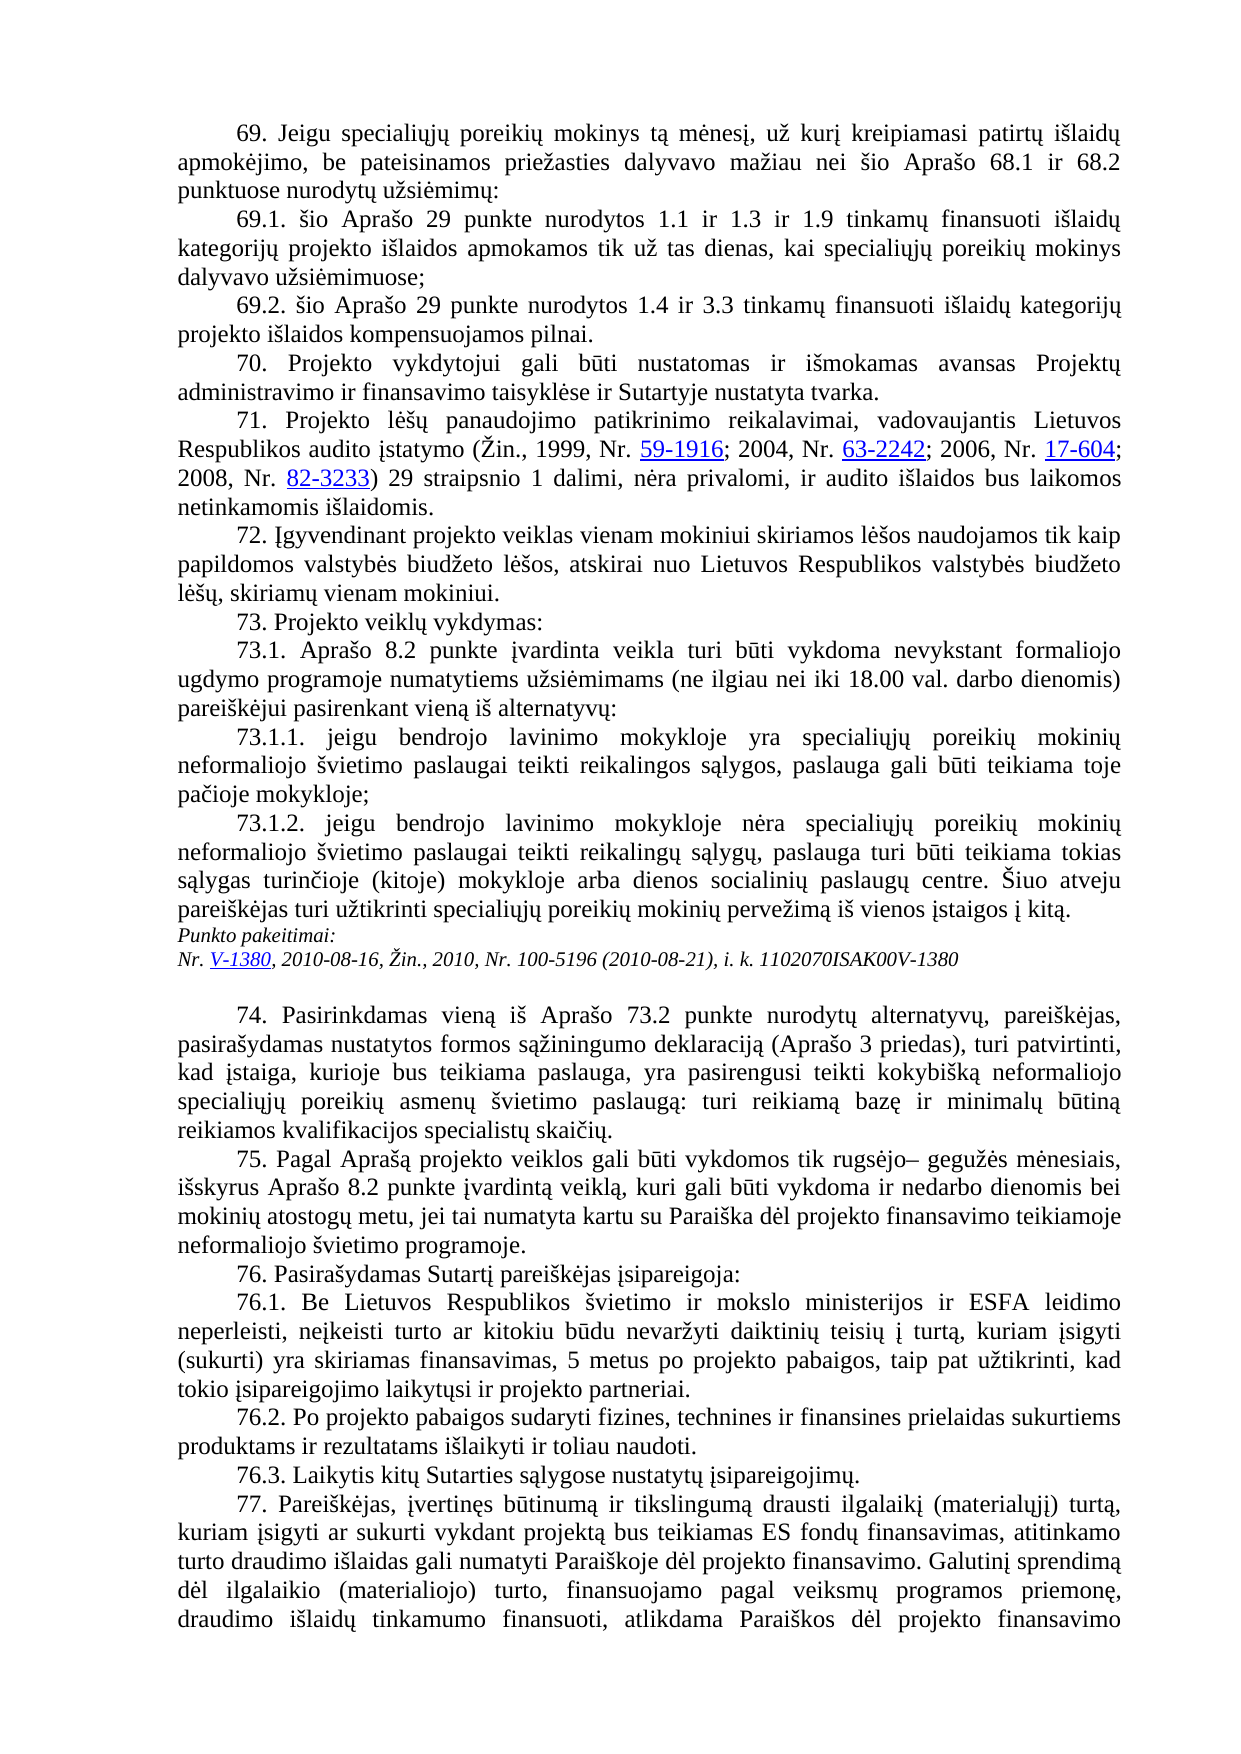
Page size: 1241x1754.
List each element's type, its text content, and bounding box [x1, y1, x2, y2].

text Punkto pakeitimai: [177, 923, 1122, 947]
text 73.1. Aprašo 8.2 punkte įvardinta veikla turi būti vykdoma nevykstant formaliojo ugdymo programoje numatytiems užsiėmimams (ne ilgiau nei iki 18.00 val. darbo dienomis) pareiškėjui pasirenkant vieną iš alternatyvų: [177, 636, 1122, 722]
text 76.1. Be Lietuvos Respublikos švietimo ir mokslo ministerijos ir ESFA leidimo neperleisti, neįkeisti turto ar kitokiu būdu nevaržyti daiktinių teisių į turtą, kuriam įsigyti (sukurti) yra skiriamas finansavimas, 5 metus po projekto pabaigos, taip pat užtikrinti, kad tokio įsipareigojimo laikytųsi ir projekto partneriai. [177, 1287, 1122, 1402]
text 76.3. Laikytis kitų Sutarties sąlygose nustatytų įsipareigojimų. [177, 1460, 1122, 1489]
text 71. Projekto lėšų panaudojimo patikrinimo reikalavimai, vadovaujantis Lietuvos Respublikos audito įstatymo (Žin., 1999, Nr. 59-1916; 2004, Nr. 63-2242; 2006, Nr. 17-604; 2008, Nr. 82-3233) 29 straipsnio 1 dalimi, nėra privalomi, ir audito išlaidos bus laikomos netinkamomis išlaidomis. [177, 406, 1122, 521]
text 70. Projekto vykdytojui gali būti nustatomas ir išmokamas avansas Projektų administravimo ir finansavimo taisyklėse ir Sutartyje nustatyta tvarka. [177, 348, 1122, 406]
text 73.1.1. jeigu bendrojo lavinimo mokykloje yra specialiųjų poreikių mokinių neformaliojo švietimo paslaugai teikti reikalingos sąlygos, paslauga gali būti teikiama toje pačioje mokykloje; [177, 722, 1122, 808]
text 76. Pasirašydamas Sutartį pareiškėjas įsipareigoja: [177, 1259, 1122, 1287]
text Nr. V-1380, 2010-08-16, Žin., 2010, Nr. 100-5196 (2010-08-21), i. k. 1102070ISAK00V-1380 [177, 947, 1122, 971]
text 69. Jeigu specialiųjų poreikių mokinys tą mėnesį, už kurį kreipiamasi patirtų išlaidų apmokėjimo, be pateisinamos priežasties dalyvavo mažiau nei šio Aprašo 68.1 ir 68.2 punktuose nurodytų užsiėmimų: [177, 118, 1122, 204]
text 76.2. Po projekto pabaigos sudaryti fizines, technines ir finansines prielaidas sukurtiems produktams ir rezultatams išlaikyti ir toliau naudoti. [177, 1402, 1122, 1460]
text 72. Įgyvendinant projekto veiklas vienam mokiniui skiriamos lėšos naudojamos tik kaip papildomos valstybės biudžeto lėšos, atskirai nuo Lietuvos Respublikos valstybės biudžeto lėšų, skiriamų vienam mokiniui. [177, 521, 1122, 607]
text 73. Projekto veiklų vykdymas: [177, 607, 1122, 636]
text 74. Pasirinkdamas vieną iš Aprašo 73.2 punkte nurodytų alternatyvų, pareiškėjas, pasirašydamas nustatytos formos sąžiningumo deklaraciją (Aprašo 3 priedas), turi patvirtinti, kad įstaiga, kurioje bus teikiama paslauga, yra pasirengusi teikti kokybišką neformaliojo specialiųjų poreikių asmenų švietimo paslaugą: turi reikiamą bazę ir minimalų būtiną reikiamos kvalifikacijos specialistų skaičių. [177, 1000, 1122, 1144]
text 75. Pagal Aprašą projekto veiklos gali būti vykdomos tik rugsėjo– gegužės mėnesiais, išskyrus Aprašo 8.2 punkte įvardintą veiklą, kuri gali būti vykdoma ir nedarbo dienomis bei mokinių atostogų metu, jei tai numatyta kartu su Paraiška dėl projekto finansavimo teikiamoje neformaliojo švietimo programoje. [177, 1144, 1122, 1259]
text 73.1.2. jeigu bendrojo lavinimo mokykloje nėra specialiųjų poreikių mokinių neformaliojo švietimo paslaugai teikti reikalingų sąlygų, paslauga turi būti teikiama tokias sąlygas turinčioje (kitoje) mokykloje arba dienos socialinių paslaugų centre. Šiuo atveju pareiškėjas turi užtikrinti specialiųjų poreikių mokinių pervežimą iš vienos įstaigos į kitą. [177, 808, 1122, 923]
text 69.1. šio Aprašo 29 punkte nurodytos 1.1 ir 1.3 ir 1.9 tinkamų finansuoti išlaidų kategorijų projekto išlaidos apmokamos tik už tas dienas, kai specialiųjų poreikių mokinys dalyvavo užsiėmimuose; [177, 204, 1122, 291]
text 77. Pareiškėjas, įvertinęs būtinumą ir tikslingumą drausti ilgalaikį (materialųjį) turtą, kuriam įsigyti ar sukurti vykdant projektą bus teikiamas ES fondų finansavimas, atitinkamo turto draudimo išlaidas gali numatyti Paraiškoje dėl projekto finansavimo. Galutinį sprendimą dėl ilgalaikio (materialiojo) turto, finansuojamo pagal veiksmų programos priemonę, draudimo išlaidų tinkamumo finansuoti, atlikdama Paraiškos dėl projekto finansavimo [177, 1489, 1122, 1632]
text 69.2. šio Aprašo 29 punkte nurodytos 1.4 ir 3.3 tinkamų finansuoti išlaidų kategorijų projekto išlaidos kompensuojamos pilnai. [177, 291, 1122, 348]
